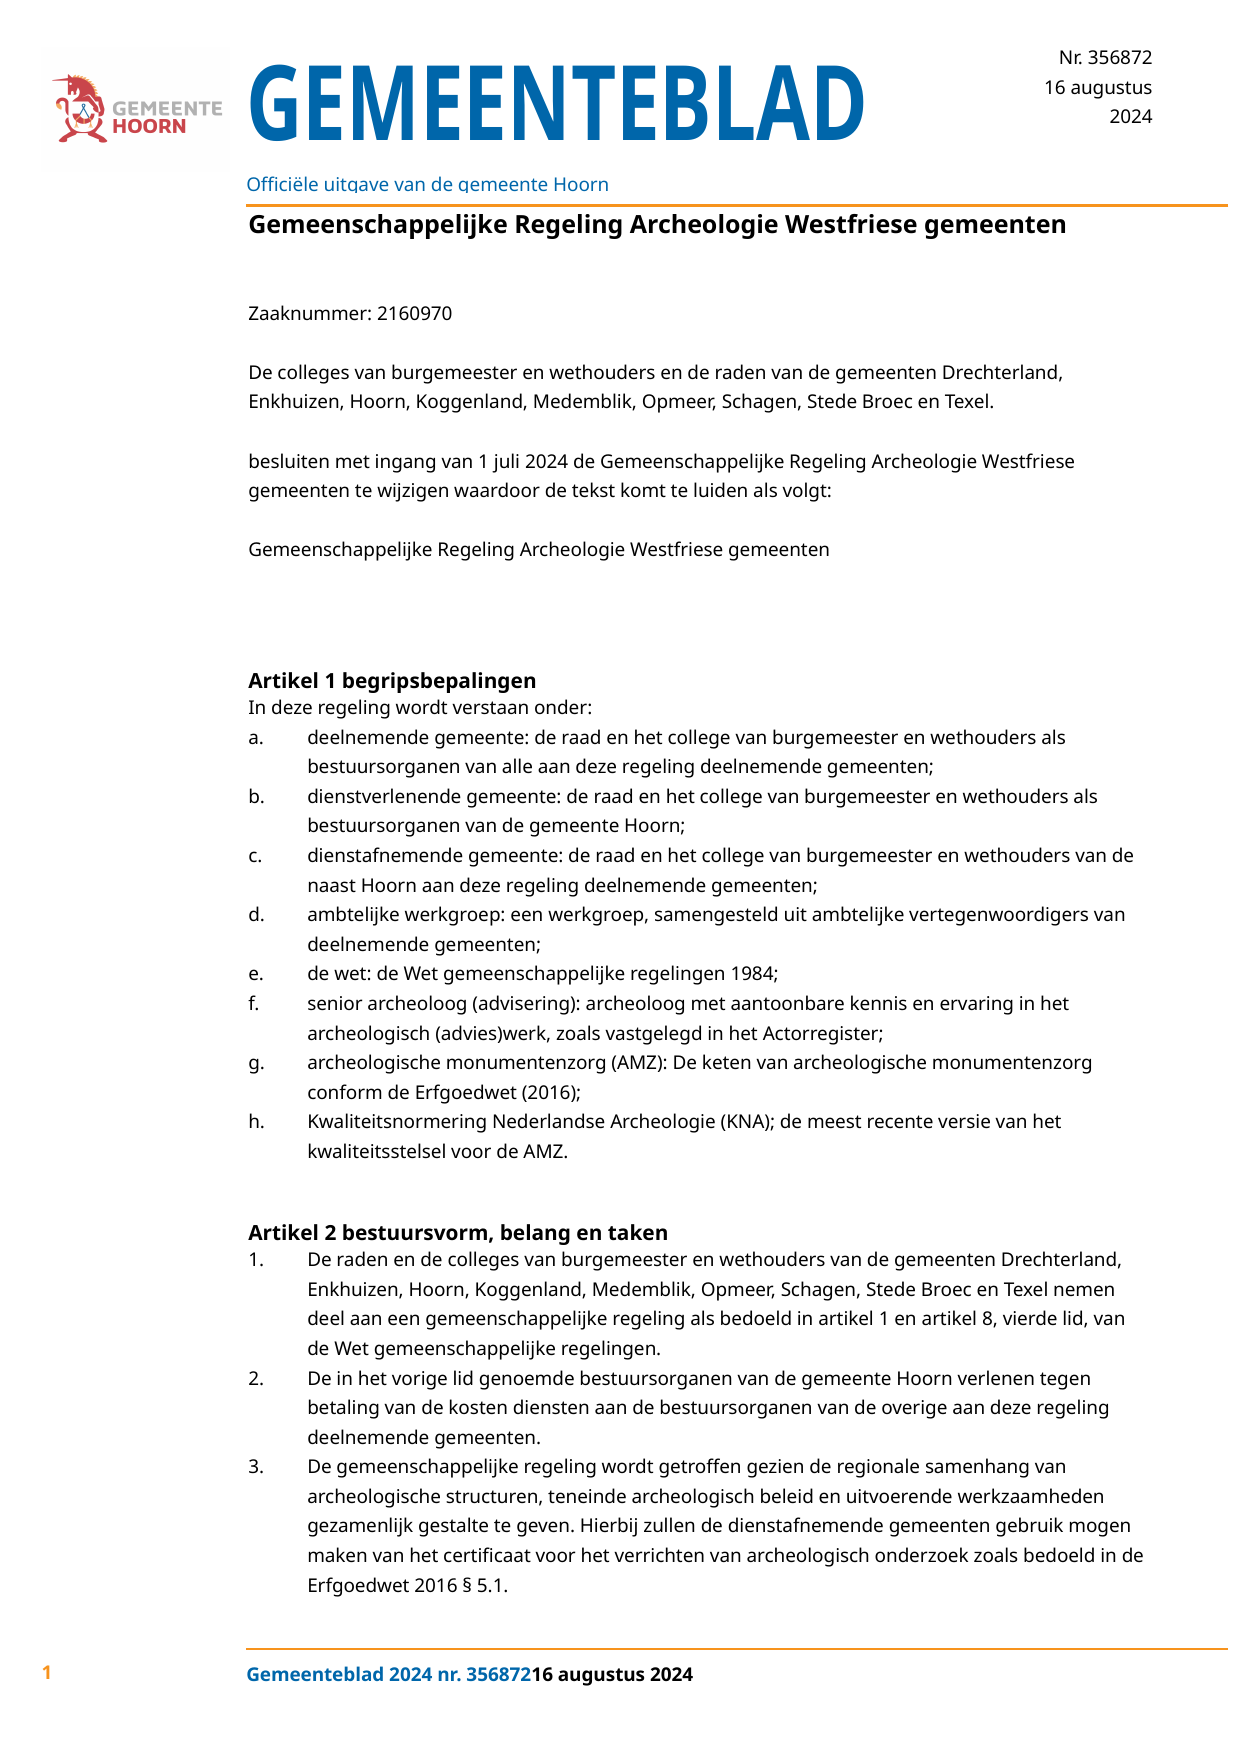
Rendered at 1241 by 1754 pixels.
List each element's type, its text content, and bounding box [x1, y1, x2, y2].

list archeologische monumentenzorg (AMZ): De keten van archeologische monumentenzorg conform de Erfgoedwet (2016); [248, 1049, 1152, 1104]
list Kwaliteitsnormering Nederlandse Archeologie (KNA); de meest recente versie van het kwaliteitsstelsel voor de AMZ. [248, 1108, 1152, 1164]
text Zaaknummer: 2160970 [248, 300, 1152, 326]
list ambtelijke werkgroep: een werkgroep, samengesteld uit ambtelijke vertegenwoordigers van deelnemende gemeenten; [248, 901, 1152, 957]
text Gemeenschappelijke Regeling Archeologie Westfriese gemeenten [248, 207, 1152, 241]
list senior archeoloog (advisering): archeoloog met aantoonbare kennis en ervaring in het archeologisch (advies)werk, zoals vastgelegd in het Actorregister; [248, 990, 1152, 1045]
text In deze regeling wordt verstaan onder: [248, 694, 1152, 720]
text Artikel 1 begripsbepalingen [248, 666, 1152, 694]
picture [41, 47, 231, 172]
list deelnemende gemeente: de raad en het college van burgemeester en wethouders als bestuursorganen van alle aan deze regeling deelnemende gemeenten; [248, 724, 1152, 779]
text Artikel 2 bestuursvorm, belang en taken [248, 1218, 1152, 1246]
text De colleges van burgemeester en wethouders en de raden van de gemeenten Drechterland, Enkhuizen, Hoorn, Koggenland, Medemblik, Opmeer, Schagen, Stede Broec en Texel. [248, 359, 1152, 414]
list De raden en de colleges van burgemeester en wethouders van de gemeenten Drechterland, Enkhuizen, Hoorn, Koggenland, Medemblik, Opmeer, Schagen, Stede Broec en Texel nemen deel aan een gemeenschappelijke regeling als bedoeld in artikel 1 en artikel 8, vierde lid, van de Wet gemeenschappelijke regelingen. [248, 1246, 1152, 1361]
list De gemeenschappelijke regeling wordt getroffen gezien de regionale samenhang van archeologische structuren, teneinde archeologisch beleid en uitvoerende werkzaamheden gezamenlijk gestalte te geven. Hierbij zullen de dienstafnemende gemeenten gebruik mogen maken van het certificaat voor het verrichten van archeologisch onderzoek zoals bedoeld in de Erfgoedwet 2016 § 5.1. [248, 1453, 1152, 1598]
list dienstafnemende gemeente: de raad en het college van burgemeester en wethouders van de naast Hoorn aan deze regeling deelnemende gemeenten; [248, 842, 1152, 897]
text besluiten met ingang van 1 juli 2024 de Gemeenschappelijke Regeling Archeologie Westfriese gemeenten te wijzigen waardoor de tekst komt te luiden als volgt: [248, 448, 1152, 503]
text Gemeenschappelijke Regeling Archeologie Westfriese gemeenten [248, 537, 1152, 562]
list de wet: de Wet gemeenschappelijke regelingen 1984; [248, 961, 1152, 986]
list De in het vorige lid genoemde bestuursorganen van de gemeente Hoorn verlenen tegen betaling van de kosten diensten aan de bestuursorganen van de overige aan deze regeling deelnemende gemeenten. [248, 1365, 1152, 1450]
list dienstverlenende gemeente: de raad en het college van burgemeester en wethouders als bestuursorganen van de gemeente Hoorn; [248, 783, 1152, 838]
